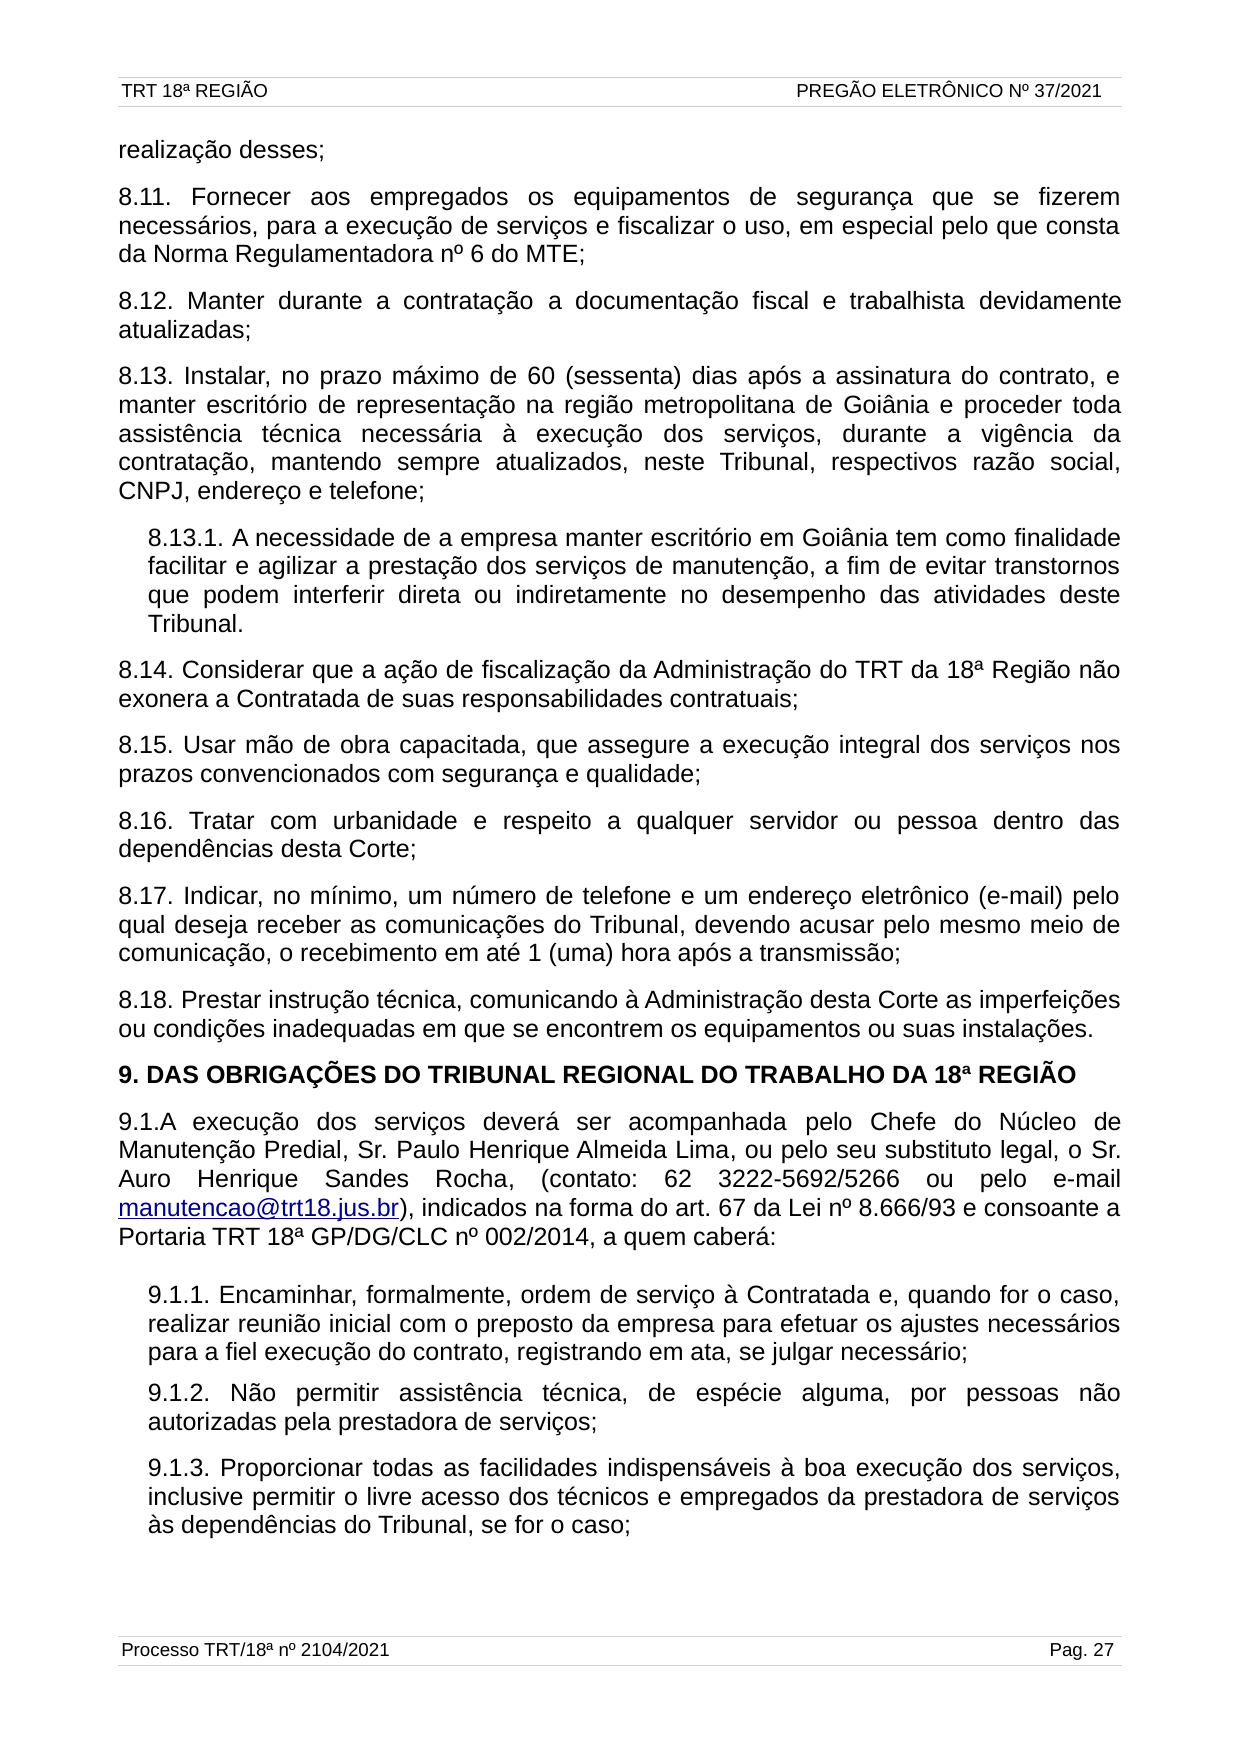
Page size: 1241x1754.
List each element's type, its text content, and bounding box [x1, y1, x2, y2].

text 8.13.1. A necessidade de a empresa manter escritório em Goiânia tem como finalidade facilitar e agilizar a prestação dos serviços de manutenção, a fim de evitar transtornos que podem interferir direta ou indiretamente no desempenho das atividades deste Tribunal. [148, 523, 1122, 638]
text 9.1.1. Encaminhar, formalmente, ordem de serviço à Contratada e, quando for o caso, realizar reunião inicial com o preposto da empresa para efetuar os ajustes necessários para a fiel execução do contrato, registrando em ata, se julgar necessário; [148, 1280, 1122, 1366]
text 8.17. Indicar, no mínimo, um número de telefone e um endereço eletrônico (e-mail) pelo qual deseja receber as comunicações do Tribunal, devendo acusar pelo mesmo meio de comunicação, o recebimento em até 1 (uma) hora após a transmissão; [118, 881, 1122, 967]
text 8.12. Manter durante a contratação a documentação fiscal e trabalhista devidamente atualizadas; [118, 286, 1122, 343]
text 8.14. Considerar que a ação de fiscalização da Administração do TRT da 18ª Região não exonera a Contratada de suas responsabilidades contratuais; [118, 655, 1122, 713]
text 8.15. Usar mão de obra capacitada, que assegure a execução integral dos serviços nos prazos convencionados com segurança e qualidade; [118, 731, 1122, 788]
text 9.1.A execução dos serviços deverá ser acompanhada pelo Chefe do Núcleo de Manutenção Predial, Sr. Paulo Henrique Almeida Lima, ou pelo seu substituto legal, o Sr. Auro Henrique Sandes Rocha, (contato: 62 3222-5692/5266 ou pelo e-mail manutencao@trt18.jus.br), indicados na forma do art. 67 da Lei nº 8.666/93 e consoante a Portaria TRT 18ª GP/DG/CLC nº 002/2014, a quem caberá: [118, 1107, 1122, 1250]
text 8.16. Tratar com urbanidade e respeito a qualquer servidor ou pessoa dentro das dependências desta Corte; [118, 806, 1122, 863]
text 9.1.3. Proporcionar todas as facilidades indispensáveis à boa execução dos serviços, inclusive permitir o livre acesso dos técnicos e empregados da prestadora de serviços às dependências do Tribunal, se for o caso; [148, 1453, 1122, 1539]
text 9. DAS OBRIGAÇÕES DO TRIBUNAL REGIONAL DO TRABALHO DA 18ª REGIÃO [118, 1060, 1122, 1089]
text 9.1.2. Não permitir assistência técnica, de espécie alguma, por pessoas não autorizadas pela prestadora de serviços; [148, 1378, 1122, 1435]
text 8.18. Prestar instrução técnica, comunicando à Administração desta Corte as imperfeições ou condições inadequadas em que se encontrem os equipamentos ou suas instalações. [118, 985, 1122, 1042]
text realização desses; [118, 136, 1122, 164]
text 8.13. Instalar, no prazo máximo de 60 (sessenta) dias após a assinatura do contrato, e manter escritório de representação na região metropolitana de Goiânia e proceder toda assistência técnica necessária à execução dos serviços, durante a vigência da contratação, mantendo sempre atualizados, neste Tribunal, respectivos razão social, CNPJ, endereço e telefone; [118, 361, 1122, 505]
text 8.11. Fornecer aos empregados os equipamentos de segurança que se fizerem necessários, para a execução de serviços e fiscalizar o uso, em especial pelo que consta da Norma Regulamentadora nº 6 do MTE; [118, 182, 1122, 268]
